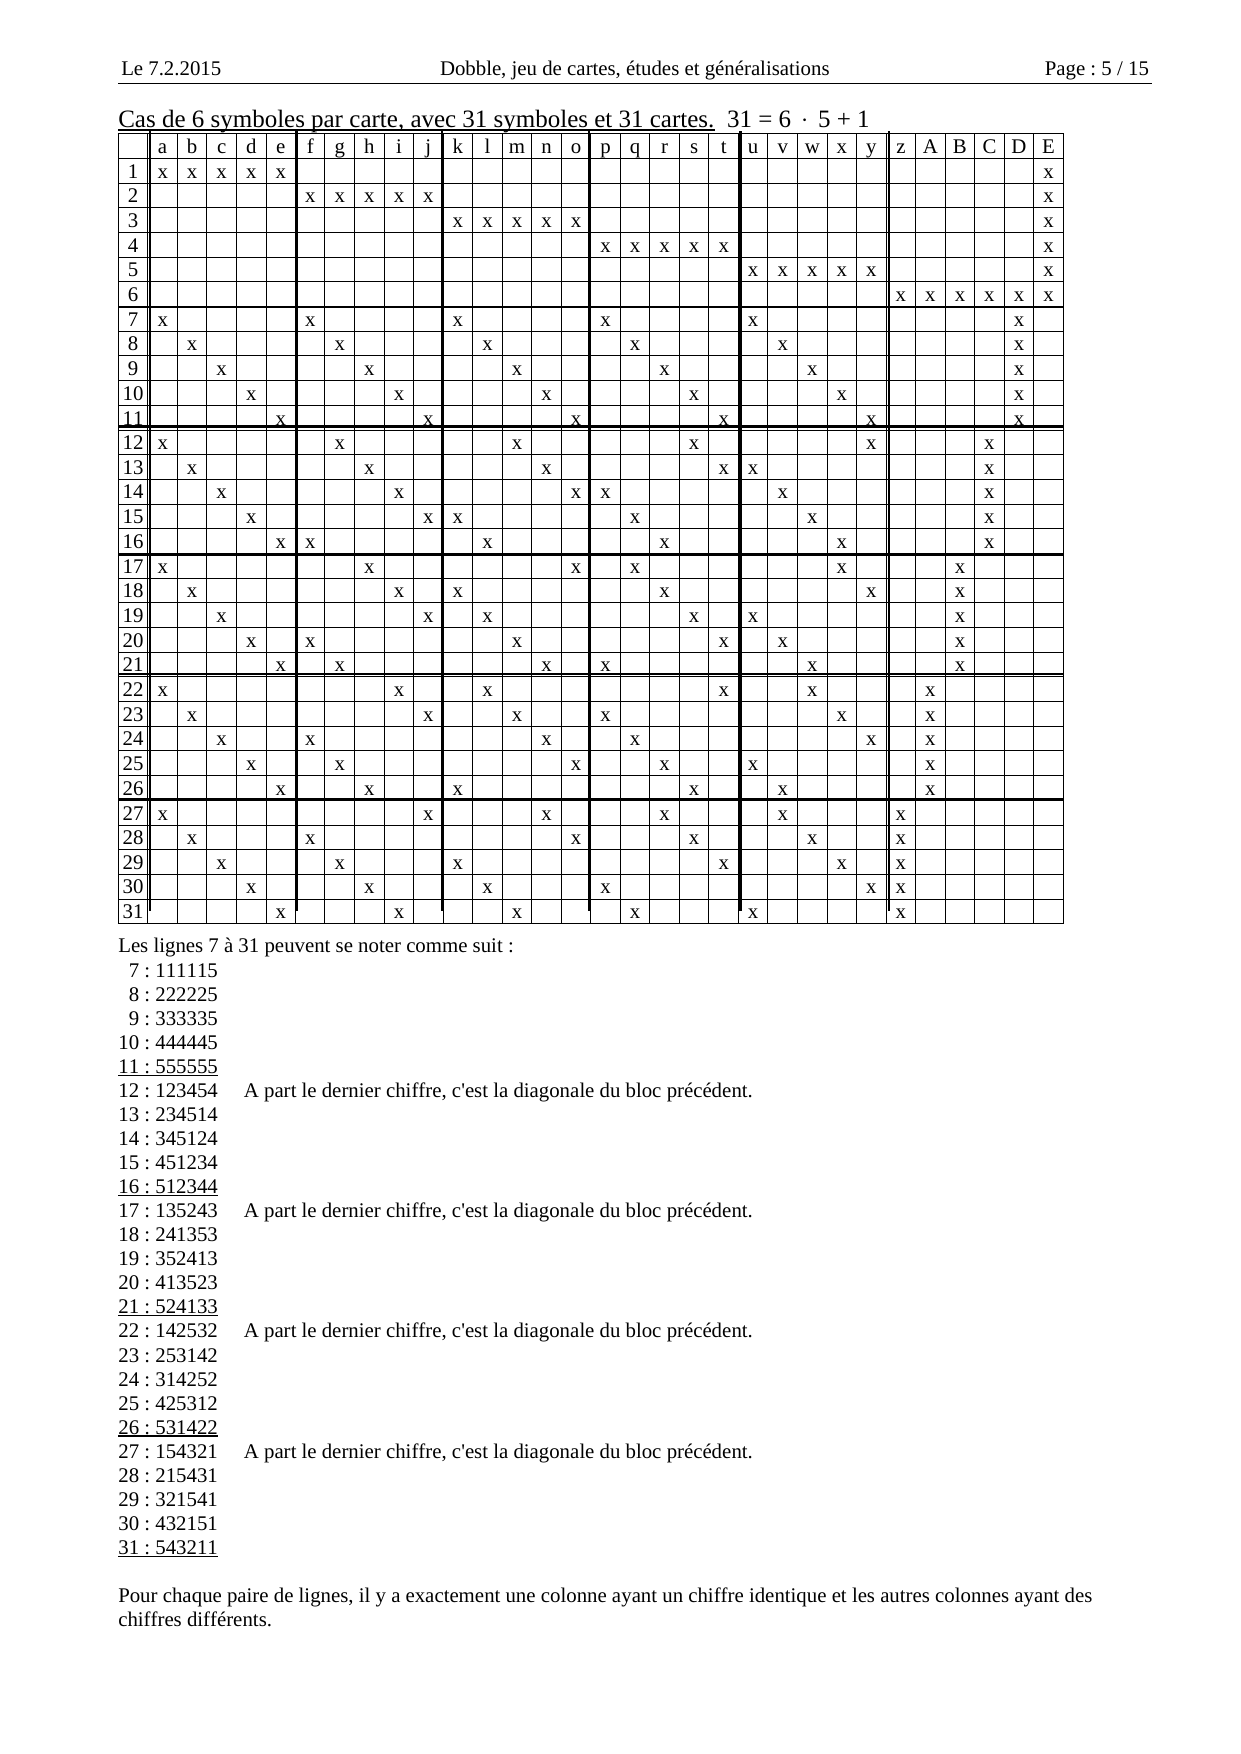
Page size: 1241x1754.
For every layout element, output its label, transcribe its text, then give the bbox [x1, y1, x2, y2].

table_cell [798, 628, 827, 652]
table_cell x [591, 702, 620, 726]
table_cell x [414, 406, 441, 425]
table_cell [207, 677, 236, 701]
table_cell [151, 751, 177, 775]
table_cell [178, 751, 206, 775]
text 28 : 215431 [118, 1463, 1152, 1487]
table_cell [207, 702, 236, 726]
table_cell [798, 480, 827, 503]
table_cell [178, 776, 206, 798]
table_cell [298, 801, 324, 824]
table_cell [562, 900, 590, 923]
table_cell x [503, 702, 531, 726]
table_cell [325, 480, 354, 503]
table_cell x [975, 282, 1004, 306]
table_cell [414, 579, 441, 602]
table_cell [178, 431, 206, 454]
table_header h [355, 134, 384, 158]
table_cell [355, 308, 384, 331]
table_cell [151, 826, 177, 849]
table_cell x [325, 431, 354, 454]
table_cell x [151, 677, 177, 701]
table_cell [890, 455, 915, 479]
table_cell [1034, 431, 1063, 454]
table_cell [503, 406, 531, 425]
table_cell x [385, 900, 413, 923]
table_cell [473, 308, 502, 331]
table_cell x [591, 875, 620, 898]
table_cell [916, 406, 945, 425]
table_cell [742, 850, 767, 874]
table_cell [178, 801, 206, 824]
table_cell [1034, 677, 1063, 701]
table_cell [207, 653, 236, 673]
table_cell [591, 751, 620, 775]
table_cell [975, 308, 1004, 331]
table_cell [798, 801, 827, 824]
table_header g [325, 134, 354, 158]
table_cell [237, 208, 266, 232]
table_cell [473, 826, 502, 849]
table_cell [237, 603, 266, 627]
table_cell [828, 603, 856, 627]
table_cell 23 [119, 702, 147, 726]
table_cell [742, 208, 767, 232]
table_cell [267, 826, 295, 849]
table_cell x [207, 159, 236, 183]
table_cell [1034, 751, 1063, 775]
table_cell x [178, 826, 206, 849]
table_cell [742, 159, 767, 183]
table_cell [237, 282, 266, 306]
table_cell [444, 826, 472, 849]
table_cell [621, 751, 649, 775]
table_cell [828, 653, 856, 673]
table_cell [562, 282, 588, 306]
table_cell [680, 850, 708, 874]
table_cell x [621, 332, 649, 355]
table_cell [828, 628, 856, 652]
table_cell [975, 653, 1004, 673]
table_cell x [444, 505, 472, 528]
table_cell [798, 875, 827, 898]
table_cell [325, 776, 354, 798]
table_cell [151, 184, 177, 207]
table_cell [473, 406, 502, 425]
table_cell [591, 556, 620, 578]
table_cell [178, 603, 206, 627]
table_cell [621, 356, 649, 380]
table_cell [414, 308, 441, 331]
table_cell [355, 332, 384, 355]
table_cell [680, 801, 708, 824]
table_cell [414, 875, 441, 898]
table_cell [473, 751, 502, 775]
table_cell [890, 184, 915, 207]
table_cell [946, 455, 974, 479]
table_cell [473, 431, 502, 454]
table_cell [503, 776, 531, 798]
table_cell x [1034, 159, 1063, 183]
table_cell [1034, 308, 1063, 331]
table_cell [798, 431, 827, 454]
table_cell 30 [119, 875, 147, 898]
table_cell [1034, 603, 1063, 627]
table_cell [916, 208, 945, 232]
table_cell [890, 233, 915, 257]
table_cell [532, 480, 561, 503]
table_cell [798, 603, 827, 627]
table_cell [1034, 875, 1063, 898]
table_cell [237, 258, 266, 281]
table_cell x [503, 356, 531, 380]
table_header d [237, 134, 266, 158]
table_cell x [325, 653, 354, 673]
table_cell [621, 529, 649, 553]
table_cell [237, 776, 266, 798]
table_cell [385, 505, 413, 528]
table_cell [975, 900, 1004, 923]
table_cell 6 [119, 282, 147, 306]
text 13 : 234514 [118, 1102, 1152, 1126]
table_cell [621, 628, 649, 652]
table_cell [709, 751, 738, 775]
table_cell [650, 184, 679, 207]
table_cell [385, 233, 413, 257]
table_cell 29 [119, 850, 147, 874]
table_cell [857, 826, 886, 849]
table_cell [444, 258, 472, 281]
table_cell [709, 702, 738, 726]
table_cell x [890, 282, 915, 306]
table_header e [267, 134, 295, 158]
table_cell [857, 308, 886, 331]
table_cell [916, 505, 945, 528]
table_cell [298, 406, 324, 425]
table_cell [946, 258, 974, 281]
table_cell [151, 480, 177, 503]
table_cell x [267, 776, 295, 798]
table_cell [1034, 628, 1063, 652]
table_cell [975, 776, 1004, 798]
table_cell [742, 184, 767, 207]
table_cell [650, 677, 679, 701]
table_cell [503, 826, 531, 849]
table_cell [473, 801, 502, 824]
table_cell [151, 258, 177, 281]
table_cell [1005, 875, 1033, 898]
table_cell [709, 900, 738, 923]
text Les lignes 7 à 31 peuvent se noter comme suit : [118, 933, 1152, 957]
table_cell [151, 332, 177, 355]
table_cell [768, 727, 797, 750]
table_cell [414, 233, 441, 257]
table_cell [1005, 628, 1033, 652]
table_cell [267, 208, 295, 232]
table_cell x [742, 751, 767, 775]
table_cell [828, 801, 856, 824]
table_cell [709, 308, 738, 331]
table_header q [621, 134, 649, 158]
table_cell x [591, 480, 620, 503]
table_cell [267, 308, 295, 331]
text 16 : 512344 [118, 1174, 1152, 1198]
text 10 : 444445 [118, 1030, 1152, 1054]
table_cell x [709, 628, 738, 652]
table_cell [828, 480, 856, 503]
table_cell [1005, 455, 1033, 479]
table_cell [532, 826, 561, 849]
table_cell [680, 875, 708, 898]
table_cell [1034, 529, 1063, 553]
table_cell [237, 356, 266, 380]
table_cell [621, 702, 649, 726]
table_cell [151, 653, 177, 673]
table_cell [532, 159, 561, 183]
table_cell [414, 480, 441, 503]
table_cell x [916, 776, 945, 798]
table_cell [414, 776, 441, 798]
table_cell [237, 801, 266, 824]
table_cell [325, 529, 354, 553]
table_cell [298, 356, 324, 380]
table_cell [591, 727, 620, 750]
table_cell [1005, 480, 1033, 503]
table_cell [890, 431, 915, 454]
table_cell x [178, 702, 206, 726]
table_cell x [975, 455, 1004, 479]
table_cell [650, 381, 679, 405]
text 17 : 135243 A part le dernier chiffre, c'est la diagonale du bloc précédent. [118, 1198, 1152, 1222]
table_cell [890, 332, 915, 355]
table_cell x [709, 677, 738, 701]
table_cell [890, 406, 915, 425]
table_header i [385, 134, 413, 158]
table_cell [798, 184, 827, 207]
table_cell [267, 875, 295, 898]
table_cell x [385, 184, 413, 207]
table_cell [798, 751, 827, 775]
table_cell x [709, 406, 738, 425]
table_cell [975, 381, 1004, 405]
table_cell x [975, 505, 1004, 528]
table_cell [1005, 505, 1033, 528]
table_cell x [325, 850, 354, 874]
table_cell x [857, 579, 886, 602]
table_cell [267, 702, 295, 726]
table_cell x [890, 826, 915, 849]
table_cell [946, 702, 974, 726]
table_cell [1005, 159, 1033, 183]
table_cell 31 [119, 900, 147, 923]
table_header r [650, 134, 679, 158]
table_cell x [828, 850, 856, 874]
table_cell x [916, 282, 945, 306]
table_cell [298, 480, 324, 503]
table_cell [591, 826, 620, 849]
table_cell [562, 702, 588, 726]
table_cell [385, 556, 413, 578]
table_cell [768, 208, 797, 232]
table_cell [650, 505, 679, 528]
table_cell [414, 529, 441, 553]
table_cell [562, 628, 588, 652]
table_header w [798, 134, 827, 158]
table_header y [857, 134, 886, 158]
table_cell [473, 184, 502, 207]
table_cell [207, 751, 236, 775]
table_cell [650, 159, 679, 183]
table_cell [742, 233, 767, 257]
table_cell x [621, 727, 649, 750]
table_cell x [151, 308, 177, 331]
table_cell x [473, 332, 502, 355]
table_cell [207, 801, 236, 824]
table_cell [591, 801, 620, 824]
table_cell [503, 282, 531, 306]
table_cell [414, 282, 441, 306]
table_cell [355, 653, 384, 673]
table_cell x [857, 406, 886, 425]
table_cell [385, 875, 413, 898]
table_cell [385, 776, 413, 798]
table_cell [503, 529, 531, 553]
table_cell [890, 776, 915, 798]
table_cell [946, 159, 974, 183]
table_cell [532, 628, 561, 652]
table_cell [207, 431, 236, 454]
table_cell [798, 529, 827, 553]
table_cell x [1005, 356, 1033, 380]
table_cell [742, 776, 767, 798]
table_cell x [946, 282, 974, 306]
text 12 : 123454 A part le dernier chiffre, c'est la diagonale du bloc précédent. [118, 1078, 1152, 1102]
table_cell [325, 208, 354, 232]
table_cell [444, 159, 472, 183]
table_cell [325, 826, 354, 849]
table_cell [267, 431, 295, 454]
table_cell [680, 258, 708, 281]
table_cell [857, 529, 886, 553]
table_cell [444, 455, 472, 479]
table_cell [355, 727, 384, 750]
table_header v [768, 134, 797, 158]
table_cell [267, 505, 295, 528]
table_cell [562, 505, 588, 528]
table_cell [503, 751, 531, 775]
table_cell [828, 875, 856, 898]
table_cell x [444, 776, 472, 798]
table_cell [267, 751, 295, 775]
table_cell [298, 431, 324, 454]
table_cell [178, 258, 206, 281]
table_cell [414, 332, 441, 355]
table_header [119, 134, 147, 158]
table_cell [742, 282, 767, 306]
table_cell [385, 653, 413, 673]
table_cell x [473, 603, 502, 627]
table_cell [798, 727, 827, 750]
table_cell [1005, 702, 1033, 726]
table_cell [562, 455, 588, 479]
table_cell [946, 801, 974, 824]
table_cell [385, 628, 413, 652]
table_cell [503, 455, 531, 479]
table_cell [768, 579, 797, 602]
table_cell [890, 653, 915, 673]
table_cell x [680, 603, 708, 627]
table_cell [742, 406, 767, 425]
table_cell x [267, 406, 295, 425]
table_cell [621, 776, 649, 798]
table_cell [151, 727, 177, 750]
table_cell [946, 356, 974, 380]
table_cell [385, 751, 413, 775]
table_cell x [680, 776, 708, 798]
table_cell x [798, 356, 827, 380]
table_cell [857, 751, 886, 775]
table_cell [385, 603, 413, 627]
table_cell [151, 702, 177, 726]
table_cell 14 [119, 480, 147, 503]
table_cell [1005, 431, 1033, 454]
table_cell [298, 579, 324, 602]
table_cell [298, 332, 324, 355]
table_cell [473, 282, 502, 306]
table_cell [325, 381, 354, 405]
table_cell [828, 776, 856, 798]
table_cell x [298, 727, 324, 750]
table_cell [916, 308, 945, 331]
table_cell [709, 875, 738, 898]
table_cell [828, 282, 856, 306]
table_cell [975, 233, 1004, 257]
table_cell [444, 480, 472, 503]
table_cell [207, 776, 236, 798]
table_cell [680, 282, 708, 306]
table_cell [591, 579, 620, 602]
table_cell [857, 233, 886, 257]
table_cell [680, 184, 708, 207]
table_cell [298, 556, 324, 578]
table_cell [207, 579, 236, 602]
table_cell [768, 406, 797, 425]
table_cell x [267, 529, 295, 553]
table_cell [178, 628, 206, 652]
table_cell [621, 875, 649, 898]
table_cell x [473, 677, 502, 701]
table_cell x [178, 455, 206, 479]
table_cell [355, 431, 384, 454]
table_cell [151, 233, 177, 257]
table_cell [385, 282, 413, 306]
table_cell x [946, 603, 974, 627]
table_cell [355, 406, 384, 425]
table_cell [355, 579, 384, 602]
table_cell [355, 702, 384, 726]
table_header E [1034, 134, 1063, 158]
table_cell [1005, 776, 1033, 798]
table_cell [916, 233, 945, 257]
table_cell x [650, 356, 679, 380]
table_cell [857, 208, 886, 232]
table_cell [151, 208, 177, 232]
table_cell x [1005, 308, 1033, 331]
table_cell x [916, 751, 945, 775]
table_cell [414, 850, 441, 874]
table_cell [532, 850, 561, 874]
table_cell [768, 356, 797, 380]
table_cell [828, 579, 856, 602]
table_cell x [325, 751, 354, 775]
table_cell [178, 505, 206, 528]
table_cell [857, 159, 886, 183]
table_cell [591, 603, 620, 627]
table_cell x [207, 603, 236, 627]
text 9 : 333335 [118, 1006, 1152, 1030]
table_cell [562, 850, 588, 874]
text 15 : 451234 [118, 1150, 1152, 1174]
table_cell [828, 159, 856, 183]
table_cell [1005, 556, 1033, 578]
table_cell [414, 258, 441, 281]
table_cell x [385, 677, 413, 701]
table_cell [798, 308, 827, 331]
table_header u [742, 134, 767, 158]
table_cell [890, 579, 915, 602]
table_cell [680, 455, 708, 479]
table_cell [742, 677, 767, 701]
table_cell [503, 603, 531, 627]
table_cell [890, 480, 915, 503]
table_cell x [444, 579, 472, 602]
table_cell [709, 356, 738, 380]
table_cell [532, 702, 561, 726]
table_cell x [355, 455, 384, 479]
table_cell 3 [119, 208, 147, 232]
table_cell [148, 900, 177, 923]
table_cell [946, 208, 974, 232]
table_cell [298, 603, 324, 627]
table_cell [975, 406, 1004, 425]
table_cell x [355, 356, 384, 380]
table_cell [532, 900, 561, 923]
table_cell [916, 900, 945, 923]
table_cell x [680, 381, 708, 405]
table_cell [178, 529, 206, 553]
table_cell [237, 556, 266, 578]
table_cell [1005, 677, 1033, 701]
table_cell [916, 332, 945, 355]
table_cell 8 [119, 332, 147, 355]
table_cell x [621, 233, 649, 257]
table_cell [650, 208, 679, 232]
text 24 : 314252 [118, 1367, 1152, 1391]
table_cell [828, 356, 856, 380]
table_cell [798, 776, 827, 798]
table_cell [975, 332, 1004, 355]
table_cell [237, 480, 266, 503]
table_cell [946, 900, 974, 923]
table_cell [444, 529, 472, 553]
table_cell [680, 702, 708, 726]
table_cell [207, 529, 236, 553]
table_cell [742, 875, 767, 898]
table_cell x [473, 875, 502, 898]
table_cell 4 [119, 233, 147, 257]
table_cell [178, 233, 206, 257]
table_cell 15 [119, 505, 147, 528]
table_cell [503, 727, 531, 750]
table_cell x [828, 258, 856, 281]
text 26 : 531422 [118, 1415, 1152, 1439]
table_cell x [1034, 233, 1063, 257]
table_cell [768, 702, 797, 726]
table_cell [532, 529, 561, 553]
table_cell x [298, 826, 324, 849]
table_cell [207, 332, 236, 355]
table_cell [562, 381, 588, 405]
table_cell [267, 332, 295, 355]
table_cell x [532, 208, 561, 232]
table_cell [890, 381, 915, 405]
table_cell [1034, 850, 1063, 874]
table_cell [1034, 480, 1063, 503]
table_cell [768, 505, 797, 528]
table_cell [621, 208, 649, 232]
table_cell [503, 308, 531, 331]
table_cell x [267, 159, 295, 183]
table_cell [562, 677, 588, 701]
table_cell [151, 850, 177, 874]
table_cell [916, 653, 945, 673]
table_cell [890, 308, 915, 331]
table_cell [355, 480, 384, 503]
table_cell [975, 875, 1004, 898]
table_cell [562, 184, 588, 207]
table_cell [414, 208, 441, 232]
table_cell [946, 875, 974, 898]
table_cell [385, 455, 413, 479]
table_cell x [237, 159, 266, 183]
table_cell [444, 900, 472, 923]
table_cell [1005, 233, 1033, 257]
table_cell x [680, 826, 708, 849]
table_cell [355, 282, 384, 306]
table_cell [680, 480, 708, 503]
table_cell x [151, 159, 177, 183]
table_cell [562, 529, 588, 553]
table_cell [621, 603, 649, 627]
table_cell [857, 184, 886, 207]
table_cell [680, 505, 708, 528]
table_cell [946, 505, 974, 528]
table_cell [946, 480, 974, 503]
table_cell [857, 850, 886, 874]
table_cell [385, 208, 413, 232]
table_cell [444, 381, 472, 405]
table_cell [768, 381, 797, 405]
table_cell [1034, 332, 1063, 355]
table_cell [975, 603, 1004, 627]
table_cell [207, 875, 236, 898]
table_cell [503, 159, 531, 183]
table_cell [503, 579, 531, 602]
table_cell [503, 556, 531, 578]
table_cell [709, 431, 738, 454]
table_cell [680, 356, 708, 380]
table_header B [946, 134, 974, 158]
table_header z [890, 134, 915, 158]
table_cell [237, 431, 266, 454]
table_cell [857, 677, 886, 701]
table_cell [591, 356, 620, 380]
table_cell [1034, 381, 1063, 405]
table_cell [650, 653, 679, 673]
table_cell [532, 579, 561, 602]
table_cell [325, 702, 354, 726]
table_cell [1034, 406, 1063, 425]
table_cell [473, 579, 502, 602]
table_cell [473, 455, 502, 479]
table_cell [650, 431, 679, 454]
table_cell [680, 677, 708, 701]
table_cell [857, 702, 886, 726]
table_cell [680, 159, 708, 183]
table_cell x [890, 801, 915, 824]
table_cell x [562, 556, 588, 578]
table_cell [709, 332, 738, 355]
table_cell [591, 900, 620, 923]
table_cell [828, 208, 856, 232]
table_header x [828, 134, 856, 158]
table_cell [768, 431, 797, 454]
table_cell [1034, 826, 1063, 849]
table_cell [650, 603, 679, 627]
text 21 : 524133 [118, 1294, 1152, 1318]
table_cell [946, 233, 974, 257]
table_cell x [178, 332, 206, 355]
table_cell [742, 628, 767, 652]
table_cell [298, 208, 324, 232]
table_cell 24 [119, 727, 147, 750]
table_cell [1005, 208, 1033, 232]
table_cell [298, 677, 324, 701]
table_cell [857, 653, 886, 673]
table_cell [237, 308, 266, 331]
table_cell [385, 529, 413, 553]
table_cell x [237, 751, 266, 775]
table_cell [267, 184, 295, 207]
table_cell [890, 556, 915, 578]
table_cell [473, 505, 502, 528]
table_cell x [385, 579, 413, 602]
table_cell [178, 184, 206, 207]
table_cell x [178, 159, 206, 183]
table_cell x [237, 505, 266, 528]
table_cell [828, 505, 856, 528]
table_cell [621, 653, 649, 673]
table_cell [237, 727, 266, 750]
table_cell [237, 579, 266, 602]
table_cell [532, 875, 561, 898]
table_cell [742, 356, 767, 380]
table_header f [298, 134, 324, 158]
table_cell [355, 628, 384, 652]
table_cell [1034, 579, 1063, 602]
table_cell [709, 556, 738, 578]
table_cell [473, 702, 502, 726]
table_cell [621, 258, 649, 281]
table_cell x [1034, 258, 1063, 281]
table_cell [709, 653, 738, 673]
table_cell [621, 480, 649, 503]
table_cell x [355, 184, 384, 207]
table_cell [532, 356, 561, 380]
table_cell [325, 308, 354, 331]
table_cell [298, 159, 324, 183]
table_cell [473, 480, 502, 503]
table_cell [742, 480, 767, 503]
table_cell [1034, 900, 1063, 923]
table_cell [742, 801, 767, 824]
table_cell x [857, 258, 886, 281]
table_cell [532, 556, 561, 578]
table_cell [151, 628, 177, 652]
table_cell x [503, 628, 531, 652]
table_cell [444, 431, 472, 454]
table_cell [890, 505, 915, 528]
table_cell [890, 258, 915, 281]
table_cell x [151, 431, 177, 454]
table_cell [857, 356, 886, 380]
table_cell [768, 556, 797, 578]
table_cell [562, 332, 588, 355]
table_cell [1034, 727, 1063, 750]
table_cell [298, 702, 324, 726]
table_cell [473, 850, 502, 874]
table_cell [828, 826, 856, 849]
table_cell [237, 184, 266, 207]
table_cell [532, 505, 561, 528]
table_cell [650, 875, 679, 898]
table_cell [890, 751, 915, 775]
table_cell x [532, 801, 561, 824]
table_cell x [151, 801, 177, 824]
table_cell 11 [119, 406, 147, 425]
table_cell [503, 653, 531, 673]
table_cell [798, 455, 827, 479]
table_cell [151, 282, 177, 306]
table_cell x [650, 751, 679, 775]
text 18 : 241353 [118, 1222, 1152, 1246]
table_cell [207, 406, 236, 425]
table_cell [473, 653, 502, 673]
table_cell [742, 826, 767, 849]
table_cell [385, 308, 413, 331]
table_cell [890, 159, 915, 183]
table_cell x [946, 628, 974, 652]
table_cell x [621, 556, 649, 578]
table_cell [355, 801, 384, 824]
table_header D [1005, 134, 1033, 158]
table_cell [798, 381, 827, 405]
table_cell [1005, 751, 1033, 775]
table_cell [709, 579, 738, 602]
table_cell [890, 603, 915, 627]
table_cell [151, 406, 177, 425]
table_cell [768, 233, 797, 257]
table_cell [385, 258, 413, 281]
table_cell [385, 159, 413, 183]
table_cell [768, 677, 797, 701]
table_cell [151, 875, 177, 898]
table_cell [916, 184, 945, 207]
table_cell [768, 875, 797, 898]
table_cell [444, 628, 472, 652]
table_cell [798, 850, 827, 874]
table_cell [178, 480, 206, 503]
table_cell [916, 455, 945, 479]
table_cell [473, 356, 502, 380]
table_cell [680, 727, 708, 750]
table_cell x [650, 579, 679, 602]
table_cell [798, 233, 827, 257]
table_cell [562, 579, 588, 602]
table_cell [768, 308, 797, 331]
table_cell [178, 406, 206, 425]
table_cell [680, 900, 708, 923]
table_cell [946, 529, 974, 553]
table_cell [237, 455, 266, 479]
table_cell [768, 850, 797, 874]
table_cell 25 [119, 751, 147, 775]
table_cell [325, 455, 354, 479]
table_cell x [532, 727, 561, 750]
table_header j [414, 134, 441, 158]
table_cell [355, 751, 384, 775]
table_cell [562, 801, 588, 824]
table_cell x [237, 875, 266, 898]
table_cell [621, 431, 649, 454]
table_cell [298, 455, 324, 479]
table_cell x [1005, 381, 1033, 405]
table_cell [828, 406, 856, 425]
text 29 : 321541 [118, 1487, 1152, 1511]
table_cell [178, 308, 206, 331]
table_cell [916, 628, 945, 652]
table_cell x [1005, 406, 1033, 425]
table_cell [207, 282, 236, 306]
table_cell [267, 556, 295, 578]
table_cell [890, 677, 915, 701]
table_cell x [828, 381, 856, 405]
table_cell [355, 159, 384, 183]
table_cell [267, 233, 295, 257]
table_cell 18 [119, 579, 147, 602]
table_cell [975, 579, 1004, 602]
table_cell [650, 826, 679, 849]
table_cell [1034, 776, 1063, 798]
table_cell x [916, 677, 945, 701]
table_cell [768, 184, 797, 207]
table_cell [207, 505, 236, 528]
table_cell [709, 381, 738, 405]
table_cell x [890, 850, 915, 874]
table_cell [742, 381, 767, 405]
table_cell [768, 826, 797, 849]
table_cell [680, 406, 708, 425]
table_cell [916, 850, 945, 874]
table_cell [414, 381, 441, 405]
table_cell [975, 356, 1004, 380]
table_cell [975, 184, 1004, 207]
table_cell [916, 159, 945, 183]
table_cell [768, 159, 797, 183]
table_cell [385, 332, 413, 355]
table_cell [503, 233, 531, 257]
table_cell [916, 356, 945, 380]
table_header n [532, 134, 561, 158]
table_cell [857, 505, 886, 528]
table_cell [151, 776, 177, 798]
table_cell x [768, 332, 797, 355]
table_cell [178, 556, 206, 578]
table_cell [325, 875, 354, 898]
table_cell [709, 776, 738, 798]
table_cell [857, 556, 886, 578]
text 30 : 432151 [118, 1511, 1152, 1535]
table_cell x [621, 505, 649, 528]
table_cell [207, 628, 236, 652]
text 8 : 222225 [118, 982, 1152, 1006]
table_cell x [532, 381, 561, 405]
table_cell x [298, 628, 324, 652]
table_cell [444, 801, 472, 824]
table_cell [267, 480, 295, 503]
table_cell [532, 184, 561, 207]
table_cell [680, 332, 708, 355]
table_cell [267, 356, 295, 380]
table_cell x [473, 208, 502, 232]
table_cell [946, 751, 974, 775]
table_cell [325, 677, 354, 701]
table_cell [650, 406, 679, 425]
table_cell [267, 258, 295, 281]
table_cell [178, 677, 206, 701]
table_cell [591, 776, 620, 798]
table_cell [473, 233, 502, 257]
table_cell [414, 653, 441, 673]
table_cell [207, 826, 236, 849]
table_cell x [325, 184, 354, 207]
table_cell [178, 208, 206, 232]
table_cell [532, 677, 561, 701]
table_cell [742, 653, 767, 673]
table_cell 27 [119, 801, 147, 824]
table_cell x [975, 529, 1004, 553]
table_cell [975, 702, 1004, 726]
table_cell 12 [119, 431, 147, 454]
table_cell [473, 258, 502, 281]
table_cell x [591, 653, 620, 673]
table_cell [532, 751, 561, 775]
table_header t [709, 134, 738, 158]
table_cell [444, 875, 472, 898]
table_cell [1005, 258, 1033, 281]
table_cell [178, 727, 206, 750]
table_cell x [650, 529, 679, 553]
table_cell [207, 208, 236, 232]
table_cell [916, 579, 945, 602]
table_cell x [798, 258, 827, 281]
table_cell [207, 233, 236, 257]
table_cell [975, 159, 1004, 183]
table_cell [355, 208, 384, 232]
table_cell x [207, 356, 236, 380]
table_cell [916, 431, 945, 454]
table_cell [178, 653, 206, 673]
table_cell [621, 455, 649, 479]
table_cell [503, 480, 531, 503]
table_cell [414, 751, 441, 775]
table_cell [414, 677, 441, 701]
table_cell [768, 653, 797, 673]
table_cell [414, 159, 441, 183]
table_cell 21 [119, 653, 147, 673]
table_cell x [414, 505, 441, 528]
text Cas de 6 symboles par carte, avec 31 symboles et 31 cartes. 31 = 6  5 + 1 [118, 104, 1152, 133]
table_cell [916, 801, 945, 824]
table_cell x [857, 727, 886, 750]
table_cell [946, 776, 974, 798]
table_cell [680, 529, 708, 553]
table_cell x [946, 556, 974, 578]
table_cell [742, 727, 767, 750]
table_cell [591, 850, 620, 874]
table_cell [503, 258, 531, 281]
table_cell [298, 282, 324, 306]
table_cell [650, 308, 679, 331]
table_cell x [591, 308, 620, 331]
table_cell [798, 579, 827, 602]
table_cell 1 [119, 159, 147, 183]
table_cell [768, 455, 797, 479]
table_cell [444, 702, 472, 726]
table_cell [650, 850, 679, 874]
table_cell 5 [119, 258, 147, 281]
table_cell [237, 850, 266, 874]
table_cell x [562, 406, 588, 425]
table_cell [591, 332, 620, 355]
table_cell [562, 776, 588, 798]
table_cell [742, 529, 767, 553]
table_cell [709, 505, 738, 528]
table_cell [532, 431, 561, 454]
table_cell 28 [119, 826, 147, 849]
table_cell 2 [119, 184, 147, 207]
text 14 : 345124 [118, 1126, 1152, 1150]
table_cell [946, 826, 974, 849]
table_cell [207, 455, 236, 479]
table_cell [562, 258, 588, 281]
table_cell [591, 406, 620, 425]
table_cell [680, 751, 708, 775]
table_cell [621, 381, 649, 405]
table_cell [503, 381, 531, 405]
table_cell [768, 751, 797, 775]
table_cell [798, 900, 827, 923]
table_cell x [975, 480, 1004, 503]
table_cell [890, 208, 915, 232]
table_cell [768, 603, 797, 627]
table_cell [562, 653, 588, 673]
table_cell [916, 556, 945, 578]
table_cell [975, 556, 1004, 578]
table_cell [562, 233, 588, 257]
table_cell [768, 900, 797, 923]
table_cell 10 [119, 381, 147, 405]
table_cell x [742, 603, 767, 627]
table_cell x [237, 381, 266, 405]
table_cell [890, 356, 915, 380]
table_cell [414, 826, 441, 849]
table_cell [621, 677, 649, 701]
table_cell [385, 850, 413, 874]
table_cell [151, 455, 177, 479]
table_cell [1034, 653, 1063, 673]
table_cell [207, 381, 236, 405]
table_cell [237, 406, 266, 425]
table_cell [355, 677, 384, 701]
table_cell [178, 282, 206, 306]
table_cell [828, 332, 856, 355]
table_cell [355, 826, 384, 849]
table_cell [798, 282, 827, 306]
table_cell x [532, 653, 561, 673]
table_cell [828, 308, 856, 331]
table_cell [267, 381, 295, 405]
table_cell [890, 628, 915, 652]
table_cell x [828, 702, 856, 726]
table_cell [532, 282, 561, 306]
table_cell x [207, 727, 236, 750]
table_cell [857, 381, 886, 405]
table_cell [296, 900, 324, 923]
table_cell [975, 751, 1004, 775]
table_cell [237, 332, 266, 355]
table_cell [857, 801, 886, 824]
table_cell [178, 381, 206, 405]
text 7 : 111115 [118, 957, 1152, 982]
table_cell [621, 282, 649, 306]
table_cell [267, 628, 295, 652]
table_cell [414, 556, 441, 578]
table_cell [151, 356, 177, 380]
table_cell [325, 233, 354, 257]
table_cell [267, 282, 295, 306]
table_cell x [946, 579, 974, 602]
table_cell [355, 529, 384, 553]
table_cell [473, 381, 502, 405]
text 19 : 352413 [118, 1246, 1152, 1270]
table_cell [562, 159, 588, 183]
table_cell [621, 579, 649, 602]
table_cell [857, 900, 886, 923]
table_cell [1034, 801, 1063, 824]
table_cell x [798, 653, 827, 673]
table_cell 20 [119, 628, 147, 652]
table_cell [857, 332, 886, 355]
table_cell [742, 556, 767, 578]
table_cell [325, 801, 354, 824]
table_header p [591, 134, 620, 158]
table_cell [591, 282, 620, 306]
table_cell x [355, 875, 384, 898]
table_cell x [385, 480, 413, 503]
table_cell x [857, 431, 886, 454]
table_cell [325, 258, 354, 281]
table_cell [621, 826, 649, 849]
table_cell x [768, 628, 797, 652]
table_cell [946, 381, 974, 405]
table_cell [798, 159, 827, 183]
table_cell [444, 556, 472, 578]
table_cell [503, 875, 531, 898]
table_cell [444, 184, 472, 207]
table_cell [237, 677, 266, 701]
table_cell x [709, 233, 738, 257]
table_cell [325, 505, 354, 528]
table_cell [385, 356, 413, 380]
table_cell [444, 332, 472, 355]
table_cell [473, 776, 502, 798]
table_cell x [916, 727, 945, 750]
table_cell [591, 258, 620, 281]
table_cell [178, 356, 206, 380]
table_cell [798, 208, 827, 232]
table_cell x [355, 776, 384, 798]
table_cell [267, 677, 295, 701]
table_cell [650, 628, 679, 652]
table_cell 17 [119, 556, 147, 578]
table_cell x [742, 308, 767, 331]
table_cell 7 [119, 308, 147, 331]
table_cell x [267, 653, 295, 673]
table_cell [355, 850, 384, 874]
table_cell x [562, 208, 588, 232]
table_cell x [414, 801, 441, 824]
table_cell [503, 677, 531, 701]
table_cell x [975, 431, 1004, 454]
table_cell [444, 751, 472, 775]
table_cell [178, 875, 206, 898]
table_cell [355, 233, 384, 257]
table_cell [591, 208, 620, 232]
table_cell [1005, 184, 1033, 207]
table_cell [975, 208, 1004, 232]
table_cell [562, 356, 588, 380]
table_cell [742, 431, 767, 454]
table_cell x [414, 603, 441, 627]
table_cell [267, 801, 295, 824]
table_cell [325, 159, 354, 183]
table_cell x [503, 208, 531, 232]
table_cell x [355, 556, 384, 578]
table_cell x [503, 431, 531, 454]
table_header o [562, 134, 588, 158]
table_cell [591, 381, 620, 405]
table_cell x [1005, 332, 1033, 355]
table_cell x [650, 801, 679, 824]
table_cell [946, 727, 974, 750]
table_cell x [473, 529, 502, 553]
table_cell [975, 826, 1004, 849]
table_cell [916, 258, 945, 281]
table_cell [591, 184, 620, 207]
table_cell [207, 184, 236, 207]
table_cell [325, 556, 354, 578]
table_cell x [562, 480, 588, 503]
table_cell 16 [119, 529, 147, 553]
table_cell [798, 556, 827, 578]
table_cell [1005, 579, 1033, 602]
table_cell x [325, 332, 354, 355]
table_cell [890, 529, 915, 553]
table_cell x [768, 776, 797, 798]
table_cell [444, 603, 472, 627]
table_cell [385, 727, 413, 750]
table_cell x [267, 900, 295, 923]
table_cell [828, 233, 856, 257]
table_cell [355, 381, 384, 405]
table_cell [1005, 850, 1033, 874]
table_header m [503, 134, 531, 158]
table_cell x [414, 702, 441, 726]
table_cell x [298, 308, 324, 331]
table_cell [385, 406, 413, 425]
table_cell x [709, 455, 738, 479]
table_cell x [207, 850, 236, 874]
table_cell [975, 677, 1004, 701]
table_cell [709, 258, 738, 281]
table_cell [473, 900, 502, 923]
table_cell [975, 850, 1004, 874]
table_cell [414, 431, 441, 454]
table_cell [325, 356, 354, 380]
table_cell 13 [119, 455, 147, 479]
table_cell [709, 208, 738, 232]
table_cell [857, 480, 886, 503]
table_cell [650, 900, 679, 923]
table_cell [709, 282, 738, 306]
table_cell [355, 603, 384, 627]
table_cell [237, 702, 266, 726]
table_cell x [768, 258, 797, 281]
table_cell [385, 826, 413, 849]
table_cell [325, 900, 354, 923]
table_cell [650, 282, 679, 306]
table_cell x [444, 308, 472, 331]
table_cell [1034, 505, 1063, 528]
table_cell [946, 308, 974, 331]
table_cell [650, 455, 679, 479]
table_cell [828, 677, 856, 701]
table_cell 26 [119, 776, 147, 798]
text 27 : 154321 A part le dernier chiffre, c'est la diagonale du bloc précédent. [118, 1439, 1152, 1463]
table_cell [355, 258, 384, 281]
table_cell [742, 702, 767, 726]
text 11 : 555555 [118, 1054, 1152, 1078]
table_cell [709, 184, 738, 207]
table_cell [414, 356, 441, 380]
table_cell x [768, 801, 797, 824]
table_cell [444, 356, 472, 380]
table_cell [742, 579, 767, 602]
table_cell 22 [119, 677, 147, 701]
table_cell [1034, 356, 1063, 380]
table_cell [709, 727, 738, 750]
table_cell x [562, 826, 588, 849]
table_cell [916, 875, 945, 898]
table_cell [828, 431, 856, 454]
table_header c [207, 134, 236, 158]
table_cell [1005, 529, 1033, 553]
table_cell [298, 751, 324, 775]
table_cell [207, 556, 236, 578]
table_cell [857, 282, 886, 306]
table_cell [385, 801, 413, 824]
table_header A [916, 134, 945, 158]
table_cell [562, 603, 588, 627]
table_cell [473, 727, 502, 750]
table_cell x [916, 702, 945, 726]
table_cell [325, 406, 354, 425]
table_header k [444, 134, 472, 158]
table_cell [267, 850, 295, 874]
text 23 : 253142 [118, 1342, 1152, 1367]
table_cell [680, 208, 708, 232]
table_cell [591, 159, 620, 183]
table_cell x [151, 556, 177, 578]
text 22 : 142532 A part le dernier chiffre, c'est la diagonale du bloc précédent. [118, 1318, 1152, 1342]
table_cell x [1034, 282, 1063, 306]
table_cell [473, 628, 502, 652]
table_cell [798, 702, 827, 726]
table_cell [267, 727, 295, 750]
table_cell [355, 505, 384, 528]
text 31 : 543211 [118, 1535, 1152, 1559]
table_cell [621, 184, 649, 207]
table_cell [237, 653, 266, 673]
table_cell [503, 332, 531, 355]
table_cell [621, 406, 649, 425]
table_cell x [414, 184, 441, 207]
table_cell [650, 702, 679, 726]
table_cell [444, 233, 472, 257]
table_cell x [890, 875, 915, 898]
table_cell [298, 653, 324, 673]
table_cell x [1005, 282, 1033, 306]
table_cell [414, 900, 443, 923]
table_cell [532, 332, 561, 355]
table_cell [621, 308, 649, 331]
table_cell [650, 776, 679, 798]
table_cell [709, 159, 738, 183]
table_cell [709, 529, 738, 553]
table_cell x [798, 826, 827, 849]
table_cell x [298, 184, 324, 207]
table_cell x [207, 480, 236, 503]
table_cell [916, 529, 945, 553]
table_cell x [946, 653, 974, 673]
table_cell [857, 628, 886, 652]
table_cell [680, 308, 708, 331]
table_cell [591, 431, 620, 454]
table_cell [207, 308, 236, 331]
table_cell [532, 258, 561, 281]
table_cell [916, 381, 945, 405]
table_cell x [739, 900, 767, 923]
table_cell [385, 702, 413, 726]
table_cell [562, 875, 588, 898]
table_cell x [532, 455, 561, 479]
table_cell [798, 332, 827, 355]
table_cell x [828, 529, 856, 553]
table_cell x [1034, 184, 1063, 207]
table_cell [742, 332, 767, 355]
table_cell [650, 480, 679, 503]
table_cell [267, 603, 295, 627]
table_cell [325, 282, 354, 306]
table_cell [709, 603, 738, 627]
table_cell [742, 505, 767, 528]
table_cell [946, 431, 974, 454]
table_cell [946, 406, 974, 425]
table_cell [298, 258, 324, 281]
table_cell [562, 727, 588, 750]
table_cell [237, 900, 266, 923]
table_cell [207, 900, 236, 923]
table_cell x [1034, 208, 1063, 232]
table_header a [151, 134, 177, 158]
table_cell [237, 233, 266, 257]
table_cell [503, 184, 531, 207]
table_cell [414, 727, 441, 750]
table_cell [890, 702, 915, 726]
table_cell [1005, 727, 1033, 750]
table_cell [151, 529, 177, 553]
table_cell [650, 332, 679, 355]
table_cell [444, 653, 472, 673]
table_cell x [742, 455, 767, 479]
table_cell x [650, 233, 679, 257]
table_cell [768, 282, 797, 306]
table_cell [975, 628, 1004, 652]
table_cell [151, 381, 177, 405]
table_cell [591, 628, 620, 652]
table_cell [207, 258, 236, 281]
table_cell x [178, 579, 206, 602]
table_cell [1034, 455, 1063, 479]
table_cell [444, 406, 472, 425]
table_cell 9 [119, 356, 147, 380]
table_cell x [298, 529, 324, 553]
table_cell x [591, 233, 620, 257]
table_cell [385, 431, 413, 454]
text 20 : 413523 [118, 1270, 1152, 1294]
table_cell x [444, 208, 472, 232]
table_cell [325, 628, 354, 652]
table_header l [473, 134, 502, 158]
table_cell [444, 677, 472, 701]
table_cell [1005, 826, 1033, 849]
table_cell [828, 751, 856, 775]
table_cell [151, 579, 177, 602]
table_cell 19 [119, 603, 147, 627]
table_cell x [857, 875, 886, 898]
table_cell [975, 801, 1004, 824]
table_cell [621, 159, 649, 183]
table_cell [473, 556, 502, 578]
table_cell [503, 850, 531, 874]
table_cell [444, 282, 472, 306]
table_cell [562, 431, 588, 454]
table_cell [975, 727, 1004, 750]
table_cell [916, 826, 945, 849]
table_cell [532, 603, 561, 627]
table_cell x [444, 850, 472, 874]
table_cell [650, 258, 679, 281]
table_cell [151, 505, 177, 528]
table_cell [828, 727, 856, 750]
table_cell x [768, 480, 797, 503]
table_cell [298, 776, 324, 798]
table_cell [1005, 900, 1033, 923]
table_cell [503, 505, 531, 528]
table_cell [1005, 653, 1033, 673]
table_cell x [237, 628, 266, 652]
table_cell [946, 184, 974, 207]
table_cell [325, 603, 354, 627]
table_cell x [828, 556, 856, 578]
table_cell [975, 258, 1004, 281]
table_cell [680, 628, 708, 652]
table_cell [709, 826, 738, 849]
table_cell [298, 233, 324, 257]
table_cell [178, 900, 206, 923]
table_cell x [798, 677, 827, 701]
table_cell [857, 455, 886, 479]
table_cell [237, 826, 266, 849]
table_cell [414, 455, 441, 479]
table_cell [237, 529, 266, 553]
text Pour chaque paire de lignes, il y a exactement une colonne ayant un chiffre identique et les autres colonnes ayant des chiffres différents. [118, 1583, 1152, 1631]
table_cell [1005, 603, 1033, 627]
table_cell [473, 159, 502, 183]
table_cell x [742, 258, 767, 281]
table_cell [298, 381, 324, 405]
table_cell x [562, 751, 588, 775]
table_cell [621, 850, 649, 874]
table_cell [532, 406, 561, 425]
table_cell [890, 727, 915, 750]
table_cell [325, 727, 354, 750]
table_cell [946, 677, 974, 701]
table_cell [828, 184, 856, 207]
table_header s [680, 134, 708, 158]
table_cell [298, 875, 324, 898]
table_cell [325, 579, 354, 602]
table_cell [532, 233, 561, 257]
table_cell x [503, 900, 531, 923]
table_cell [680, 556, 708, 578]
text 25 : 425312 [118, 1391, 1152, 1415]
table_cell [828, 455, 856, 479]
table_cell [916, 603, 945, 627]
table_header C [975, 134, 1004, 158]
table_cell [828, 900, 856, 923]
table_cell [768, 529, 797, 553]
table_cell x [798, 505, 827, 528]
table_cell [444, 727, 472, 750]
table_cell [298, 850, 324, 874]
table_cell [591, 455, 620, 479]
table_cell [267, 455, 295, 479]
table_cell [1034, 556, 1063, 578]
table_cell [503, 801, 531, 824]
table_cell [946, 332, 974, 355]
table_cell [532, 308, 561, 331]
table_cell [857, 603, 886, 627]
table_cell [591, 677, 620, 701]
table_cell [680, 579, 708, 602]
table_cell x [680, 431, 708, 454]
table_cell [916, 480, 945, 503]
table_cell x [709, 850, 738, 874]
table_cell x [680, 233, 708, 257]
table_cell [650, 556, 679, 578]
table_cell x [621, 900, 649, 923]
table_cell [532, 776, 561, 798]
table_cell [591, 529, 620, 553]
table_cell [562, 308, 588, 331]
table_cell [355, 900, 384, 923]
table_header b [178, 134, 206, 158]
table_cell [178, 850, 206, 874]
table_cell [298, 505, 324, 528]
table_cell x [887, 900, 915, 923]
table_cell x [385, 381, 413, 405]
table_cell [798, 406, 827, 425]
table_cell [1005, 801, 1033, 824]
table_cell [414, 628, 441, 652]
table_cell [1034, 702, 1063, 726]
table_cell [709, 801, 738, 824]
table_cell [151, 603, 177, 627]
table_cell [857, 776, 886, 798]
table_cell [267, 579, 295, 602]
table_cell [946, 850, 974, 874]
table_cell [591, 505, 620, 528]
table_cell [680, 653, 708, 673]
table_cell [650, 727, 679, 750]
table_cell [621, 801, 649, 824]
table_cell [709, 480, 738, 503]
